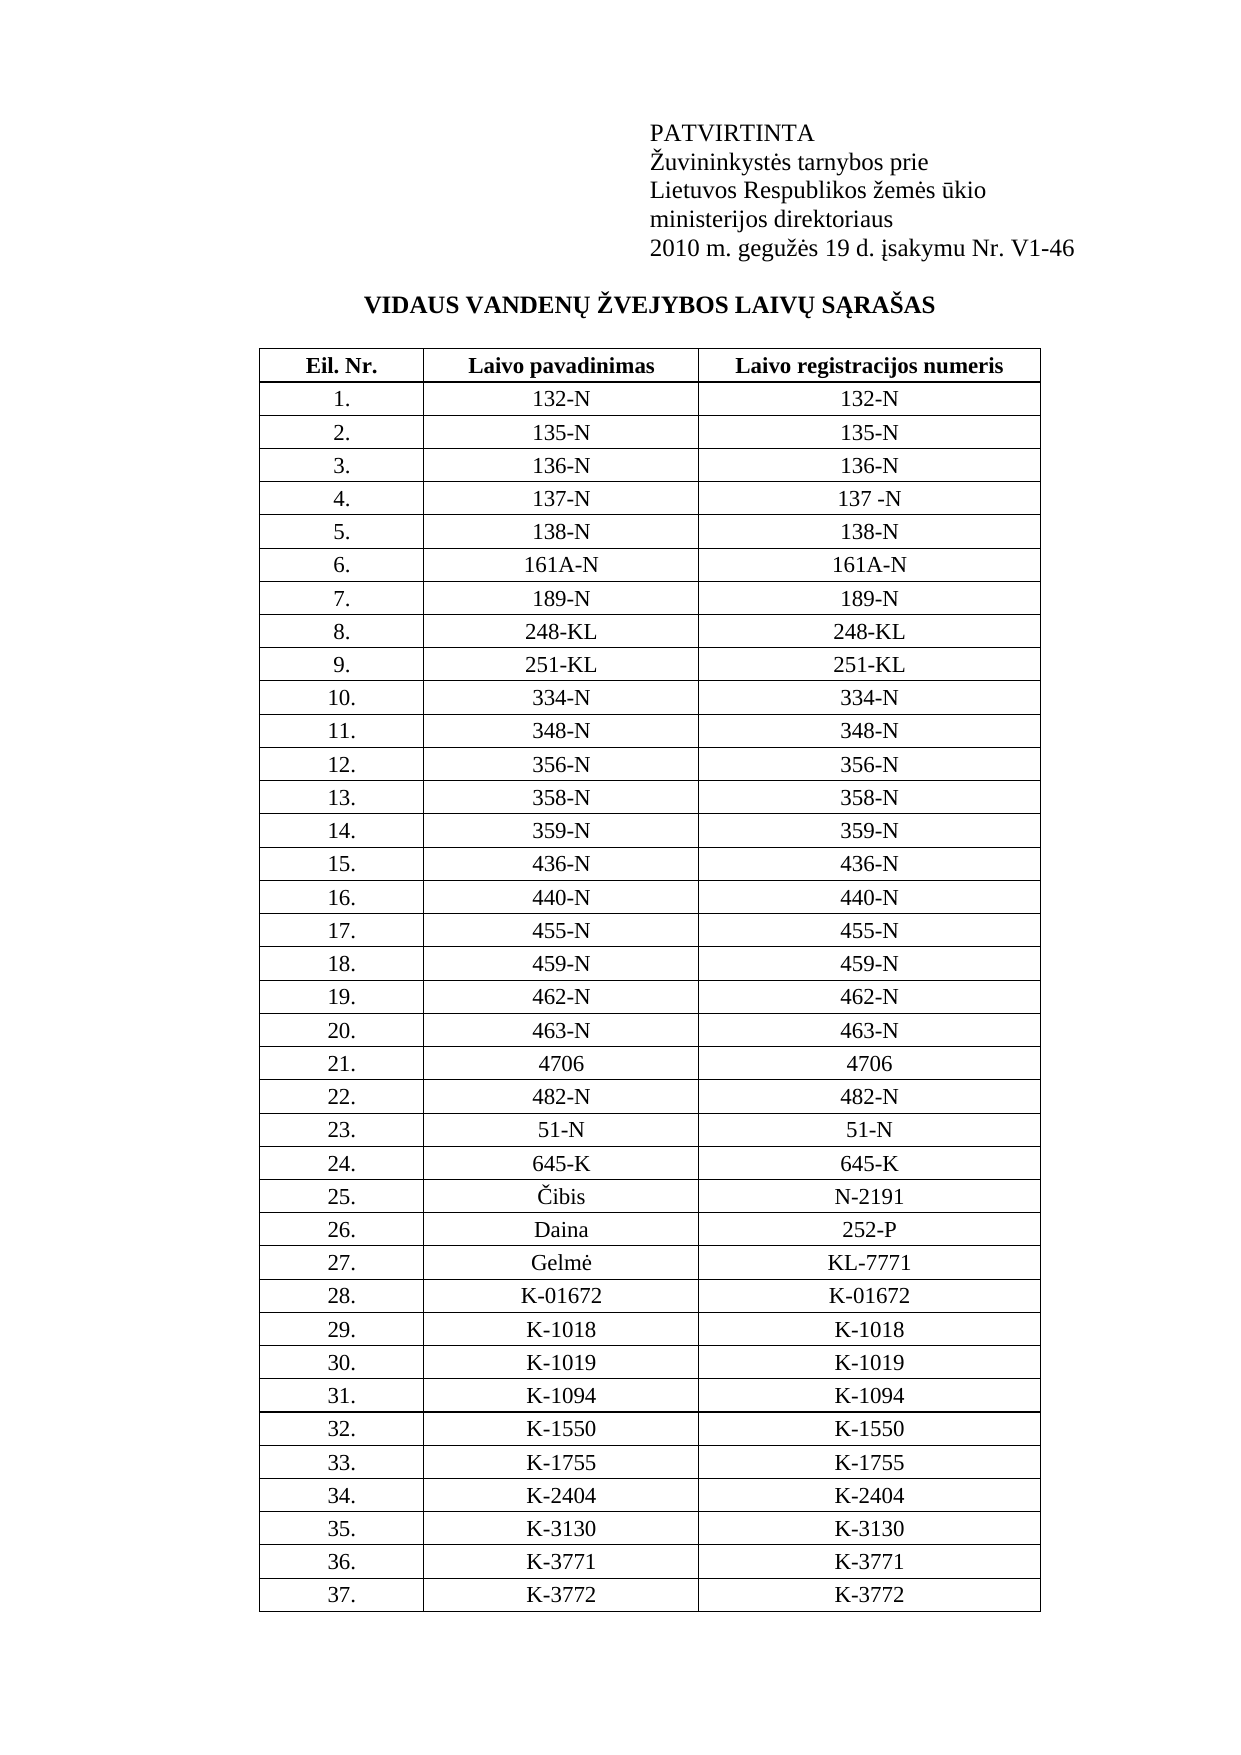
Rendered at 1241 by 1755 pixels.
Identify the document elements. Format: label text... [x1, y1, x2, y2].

table_cell K-1018 [424, 1313, 698, 1345]
table_cell 14. [260, 814, 423, 847]
table_cell 132-N [699, 383, 1040, 414]
table_cell K-1755 [699, 1446, 1040, 1478]
table_cell 18. [260, 947, 423, 979]
table_cell 645-K [424, 1147, 698, 1179]
table_cell 136-N [699, 449, 1040, 481]
table_cell 462-N [699, 981, 1040, 1013]
table_cell 137 -N [699, 482, 1040, 514]
table_cell 135-N [699, 416, 1040, 448]
text PATVIRTINTA [649, 118, 1122, 147]
table_cell 189-N [424, 582, 698, 614]
table_cell 440-N [699, 881, 1040, 913]
table_cell 436-N [699, 848, 1040, 880]
table_header Laivo pavadinimas [424, 349, 698, 381]
table_cell 251-KL [699, 648, 1040, 680]
text Žuvininkystės tarnybos prie [649, 147, 1122, 176]
table_cell 4. [260, 482, 423, 514]
table_cell 161A-N [424, 549, 698, 581]
table_cell 21. [260, 1047, 423, 1079]
table_cell 33. [260, 1446, 423, 1478]
table_header Eil. Nr. [260, 349, 423, 381]
table_cell 34. [260, 1479, 423, 1511]
table_cell 25. [260, 1180, 423, 1212]
table_cell 248-KL [699, 615, 1040, 647]
table_cell 359-N [424, 814, 698, 847]
table_cell 51-N [424, 1114, 698, 1146]
table_cell 356-N [699, 748, 1040, 780]
text VIDAUS VANDENŲ ŽVEJYBOS LAIVŲ SĄRAŠAS [177, 291, 1122, 319]
table_cell 459-N [699, 947, 1040, 979]
table_cell 4706 [699, 1047, 1040, 1079]
table_cell 20. [260, 1014, 423, 1046]
table_cell 32. [260, 1413, 423, 1445]
table_cell 22. [260, 1080, 423, 1112]
table_cell 252-P [699, 1213, 1040, 1245]
table_cell 51-N [699, 1114, 1040, 1146]
table_cell 29. [260, 1313, 423, 1345]
table_cell 459-N [424, 947, 698, 979]
text 2010 m. gegužės 19 d. įsakymu Nr. V1-46 [649, 233, 1122, 262]
table_cell 17. [260, 914, 423, 946]
table_cell 7. [260, 582, 423, 614]
table_cell 359-N [699, 814, 1040, 847]
table_cell 138-N [424, 515, 698, 547]
table_cell 11. [260, 715, 423, 747]
table_cell 31. [260, 1379, 423, 1411]
text ministerijos direktoriaus [649, 204, 1122, 233]
table_cell 251-KL [424, 648, 698, 680]
table_cell 23. [260, 1114, 423, 1146]
table_cell 13. [260, 781, 423, 813]
table_cell 482-N [424, 1080, 698, 1112]
table_cell KL-7771 [699, 1246, 1040, 1278]
table_cell 35. [260, 1512, 423, 1544]
table_cell N-2191 [699, 1180, 1040, 1212]
table_cell K-01672 [699, 1280, 1040, 1312]
table_cell Čibis [424, 1180, 698, 1212]
table_cell 462-N [424, 981, 698, 1013]
table_cell 5. [260, 515, 423, 547]
table_cell 26. [260, 1213, 423, 1245]
table_cell 132-N [424, 383, 698, 414]
table_cell 24. [260, 1147, 423, 1179]
table_cell K-3772 [699, 1579, 1040, 1611]
table_cell K-3771 [424, 1545, 698, 1578]
table_cell 10. [260, 681, 423, 714]
table_cell K-1755 [424, 1446, 698, 1478]
table_cell 248-KL [424, 615, 698, 647]
table_cell 356-N [424, 748, 698, 780]
table_cell 27. [260, 1246, 423, 1278]
table_cell 463-N [699, 1014, 1040, 1046]
table_cell K-1018 [699, 1313, 1040, 1345]
table_cell 1. [260, 383, 423, 414]
table_cell 12. [260, 748, 423, 780]
table_cell Gelmė [424, 1246, 698, 1278]
table_cell 161A-N [699, 549, 1040, 581]
table_cell K-1019 [699, 1346, 1040, 1378]
table_cell 4706 [424, 1047, 698, 1079]
table_cell 348-N [424, 715, 698, 747]
text Lietuvos Respublikos žemės ūkio [649, 176, 1122, 204]
table_cell 645-K [699, 1147, 1040, 1179]
table_cell 16. [260, 881, 423, 913]
table_cell Daina [424, 1213, 698, 1245]
table_cell 189-N [699, 582, 1040, 614]
table_cell 36. [260, 1545, 423, 1578]
table_cell K-1550 [699, 1413, 1040, 1445]
table_cell 436-N [424, 848, 698, 880]
table_cell 8. [260, 615, 423, 647]
table_cell K-3130 [699, 1512, 1040, 1544]
table_cell 137-N [424, 482, 698, 514]
table_cell K-1094 [699, 1379, 1040, 1411]
table_cell 37. [260, 1579, 423, 1611]
table_cell 482-N [699, 1080, 1040, 1112]
table_cell 3. [260, 449, 423, 481]
table_cell 334-N [699, 681, 1040, 714]
table_cell 358-N [424, 781, 698, 813]
table_cell 136-N [424, 449, 698, 481]
table_cell 9. [260, 648, 423, 680]
table_cell K-2404 [424, 1479, 698, 1511]
table_cell K-1094 [424, 1379, 698, 1411]
table_cell 30. [260, 1346, 423, 1378]
table_cell 358-N [699, 781, 1040, 813]
table_cell K-1550 [424, 1413, 698, 1445]
table_cell 455-N [699, 914, 1040, 946]
table_cell 463-N [424, 1014, 698, 1046]
table_cell 135-N [424, 416, 698, 448]
table_cell 6. [260, 549, 423, 581]
table_cell 455-N [424, 914, 698, 946]
table_cell 28. [260, 1280, 423, 1312]
table_cell 334-N [424, 681, 698, 714]
table_cell 440-N [424, 881, 698, 913]
table_cell K-3772 [424, 1579, 698, 1611]
table_cell 2. [260, 416, 423, 448]
table_cell 138-N [699, 515, 1040, 547]
table_cell K-3771 [699, 1545, 1040, 1578]
table_cell K-2404 [699, 1479, 1040, 1511]
table_cell 348-N [699, 715, 1040, 747]
table_header Laivo registracijos numeris [699, 349, 1040, 381]
table_cell K-01672 [424, 1280, 698, 1312]
table_cell 19. [260, 981, 423, 1013]
table_cell 15. [260, 848, 423, 880]
table_cell K-1019 [424, 1346, 698, 1378]
table_cell K-3130 [424, 1512, 698, 1544]
